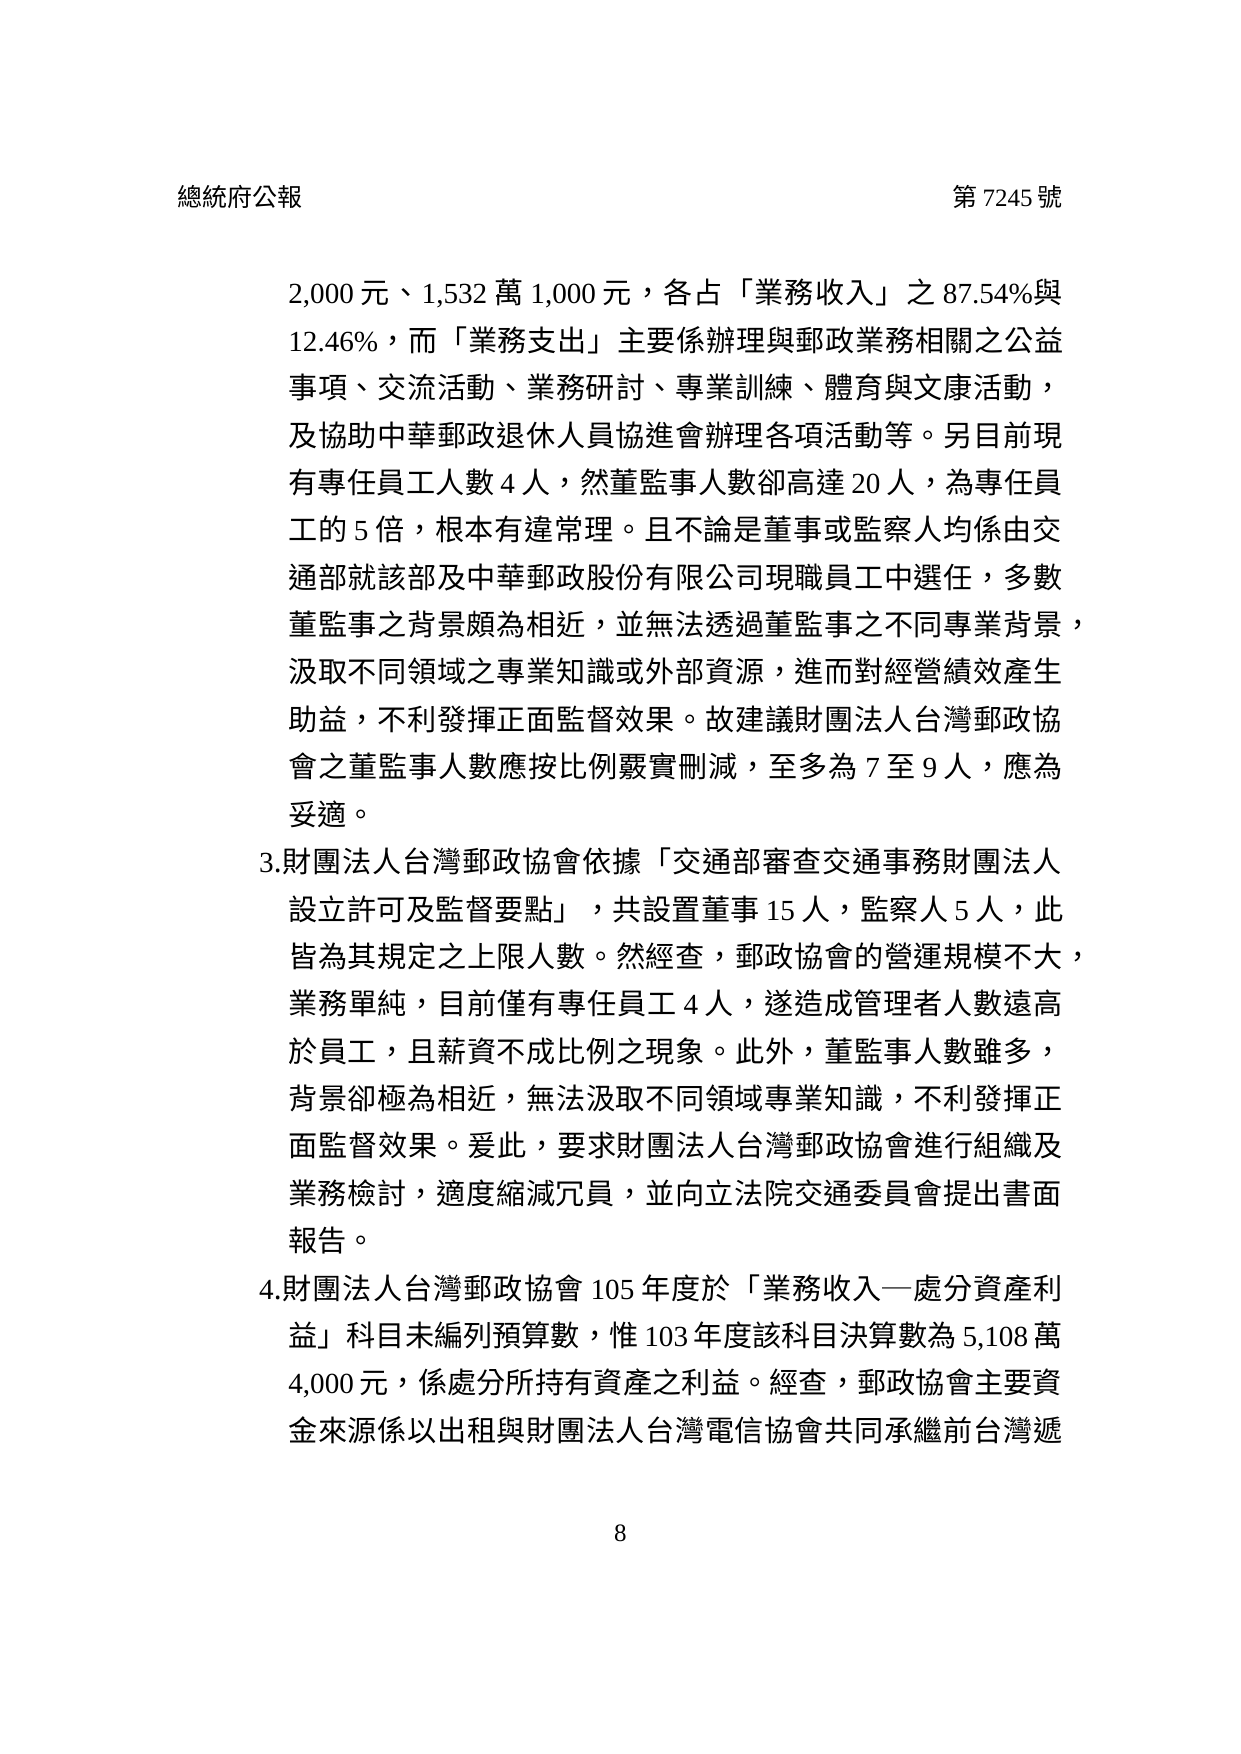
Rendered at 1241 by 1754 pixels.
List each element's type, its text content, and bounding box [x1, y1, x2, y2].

text 3.財團法人台灣郵政協會依據「交通部審查交通事務財團法人設立許可及監督要點」，共設置董事15人，監察人5人，此皆為其規定之上限人數。然經查，郵政協會的營運規模不大，業務單純，目前僅有專任員工4人，遂造成管理者人數遠高於員工，且薪資不成比例之現象。此外，董監事人數雖多，背景卻極為相近，無法汲取不同領域專業知識，不利發揮正面監督效果。爰此，要求財團法人台灣郵政協會進行組織及業務檢討，適度縮減冗員，並向立法院交通委員會提出書面報告。 [259, 834, 1063, 1261]
text 4.財團法人台灣郵政協會105年度於「業務收入─處分資產利益」科目未編列預算數，惟103年度該科目決算數為5,108萬4,000元，係處分所持有資產之利益。經查，郵政協會主要資金來源係以出租與財團法人台灣電信協會共同承繼前台灣遞 [259, 1261, 1063, 1451]
text 2.財團法人台灣郵政協會之營運規模不大，且業務單純，其105年度預算編列之「業務收入」1億2,294萬3,000元，其中例行性業務之「租金收入」及「利息收入」分別為1億0,762萬2,000元、1,532萬1,000元，各占「業務收入」之87.54%與12.46%，而「業務支出」主要係辦理與郵政業務相關之公益事項、交流活動、業務研討、專業訓練、體育與文康活動，及協助中華郵政退休人員協進會辦理各項活動等。另目前現有專任員工人數4人，然董監事人數卻高達20人，為專任員工的5倍，根本有違常理。且不論是董事或監察人均係由交通部就該部及中華郵政股份有限公司現職員工中選任，多數董監事之背景頗為相近，並無法透過董監事之不同專業背景，汲取不同領域之專業知識或外部資源，進而對經營績效產生助益，不利發揮正面監督效果。故建議財團法人台灣郵政協會之董監事人數應按比例覈實刪減，至多為7至9人，應為妥適。 [259, 266, 1063, 834]
